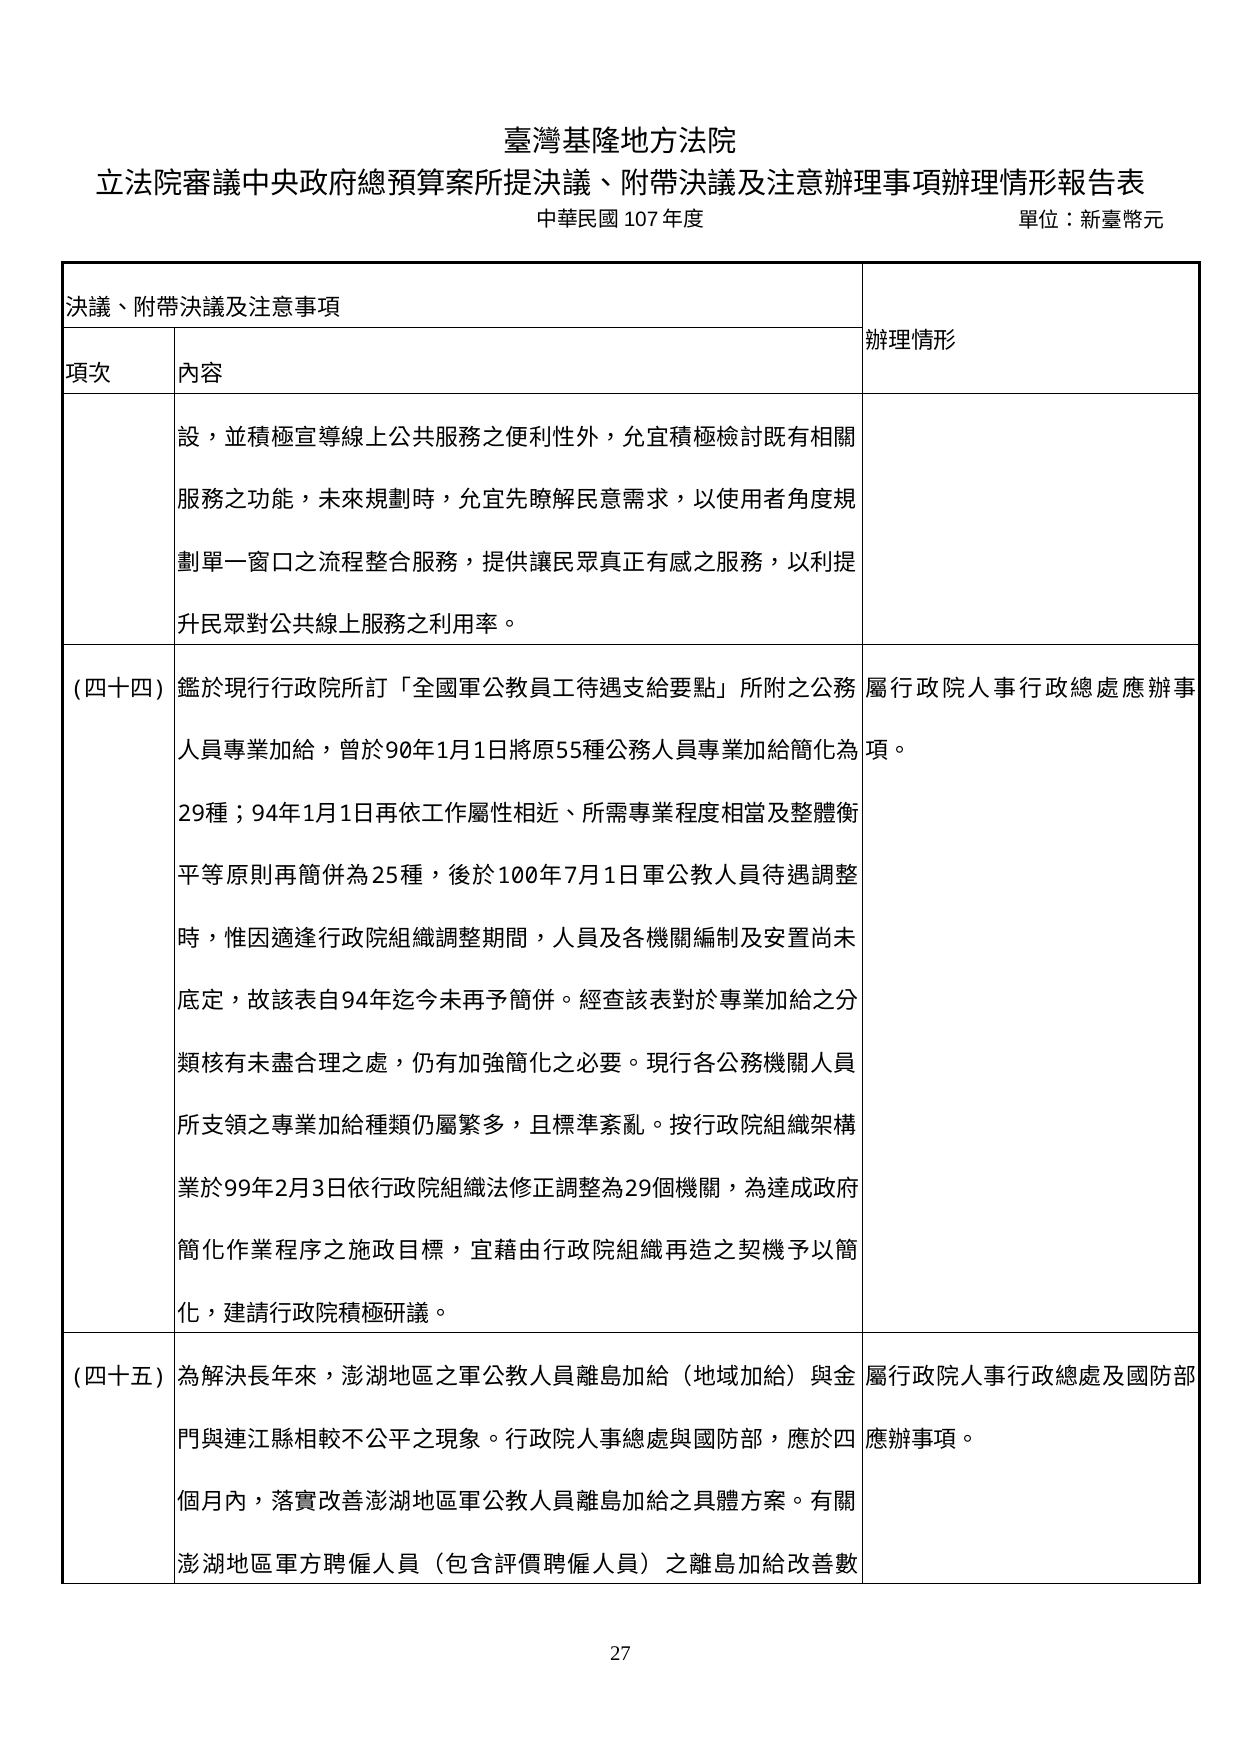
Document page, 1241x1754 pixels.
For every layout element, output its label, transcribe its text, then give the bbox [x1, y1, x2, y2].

table_cell 鑑於現行行政院所訂「全國軍公教員工待遇支給要點」所附之公務人員專業加給，曾於90年1月1日將原55種公務人員專業加給簡化為29種；94年1月1日再依工作屬性相近、所需專業程度相當及整體衡平等原則再簡併為25種，後於100年7月1日軍公教人員待遇調整時，惟因適逢行政院組織調整期間，人員及各機關編制及安置尚未底定，故該表自94年迄今未再予簡併。經查該表對於專業加給之分類核有未盡合理之處，仍有加強簡化之必要。現行各公務機關人員所支領之專業加給種類仍屬繁多，且標準紊亂。按行政院組織架構業於99年2月3日依行政院組織法修正調整為29個機關，為達成政府簡化作業程序之施政目標，宜藉由行政院組織再造之契機予以簡化，建請行政院積極研議。 [175, 645, 862, 1332]
table_cell [863, 394, 1198, 643]
table_cell 屬行政院人事行政總處應辦事項。 [863, 645, 1198, 1332]
table_cell [64, 394, 174, 643]
table_cell 設，並積極宣導線上公共服務之便利性外，允宜積極檢討既有相關服務之功能，未來規劃時，允宜先瞭解民意需求，以使用者角度規劃單一窗口之流程整合服務，提供讓民眾真正有感之服務，以利提升民眾對公共線上服務之利用率。 [175, 394, 862, 643]
table_header 決議、附帶決議及注意事項 [64, 264, 862, 327]
table_cell 內容 [175, 328, 862, 392]
table_cell 為解決長年來，澎湖地區之軍公教人員離島加給（地域加給）與金門與連江縣相較不公平之現象。行政院人事總處與國防部，應於四個月內，落實改善澎湖地區軍公教人員離島加給之具體方案。有關澎湖地區軍方聘僱人員（包含評價聘僱人員）之離島加給改善數 [175, 1333, 862, 1583]
table_cell 項次 [64, 328, 174, 392]
table_cell (四十四) [64, 645, 174, 1332]
table_header 辦理情形 [863, 264, 1198, 392]
table_cell 屬行政院人事行政總處及國防部應辦事項。 [863, 1333, 1198, 1583]
table_cell (四十五) [64, 1333, 174, 1583]
